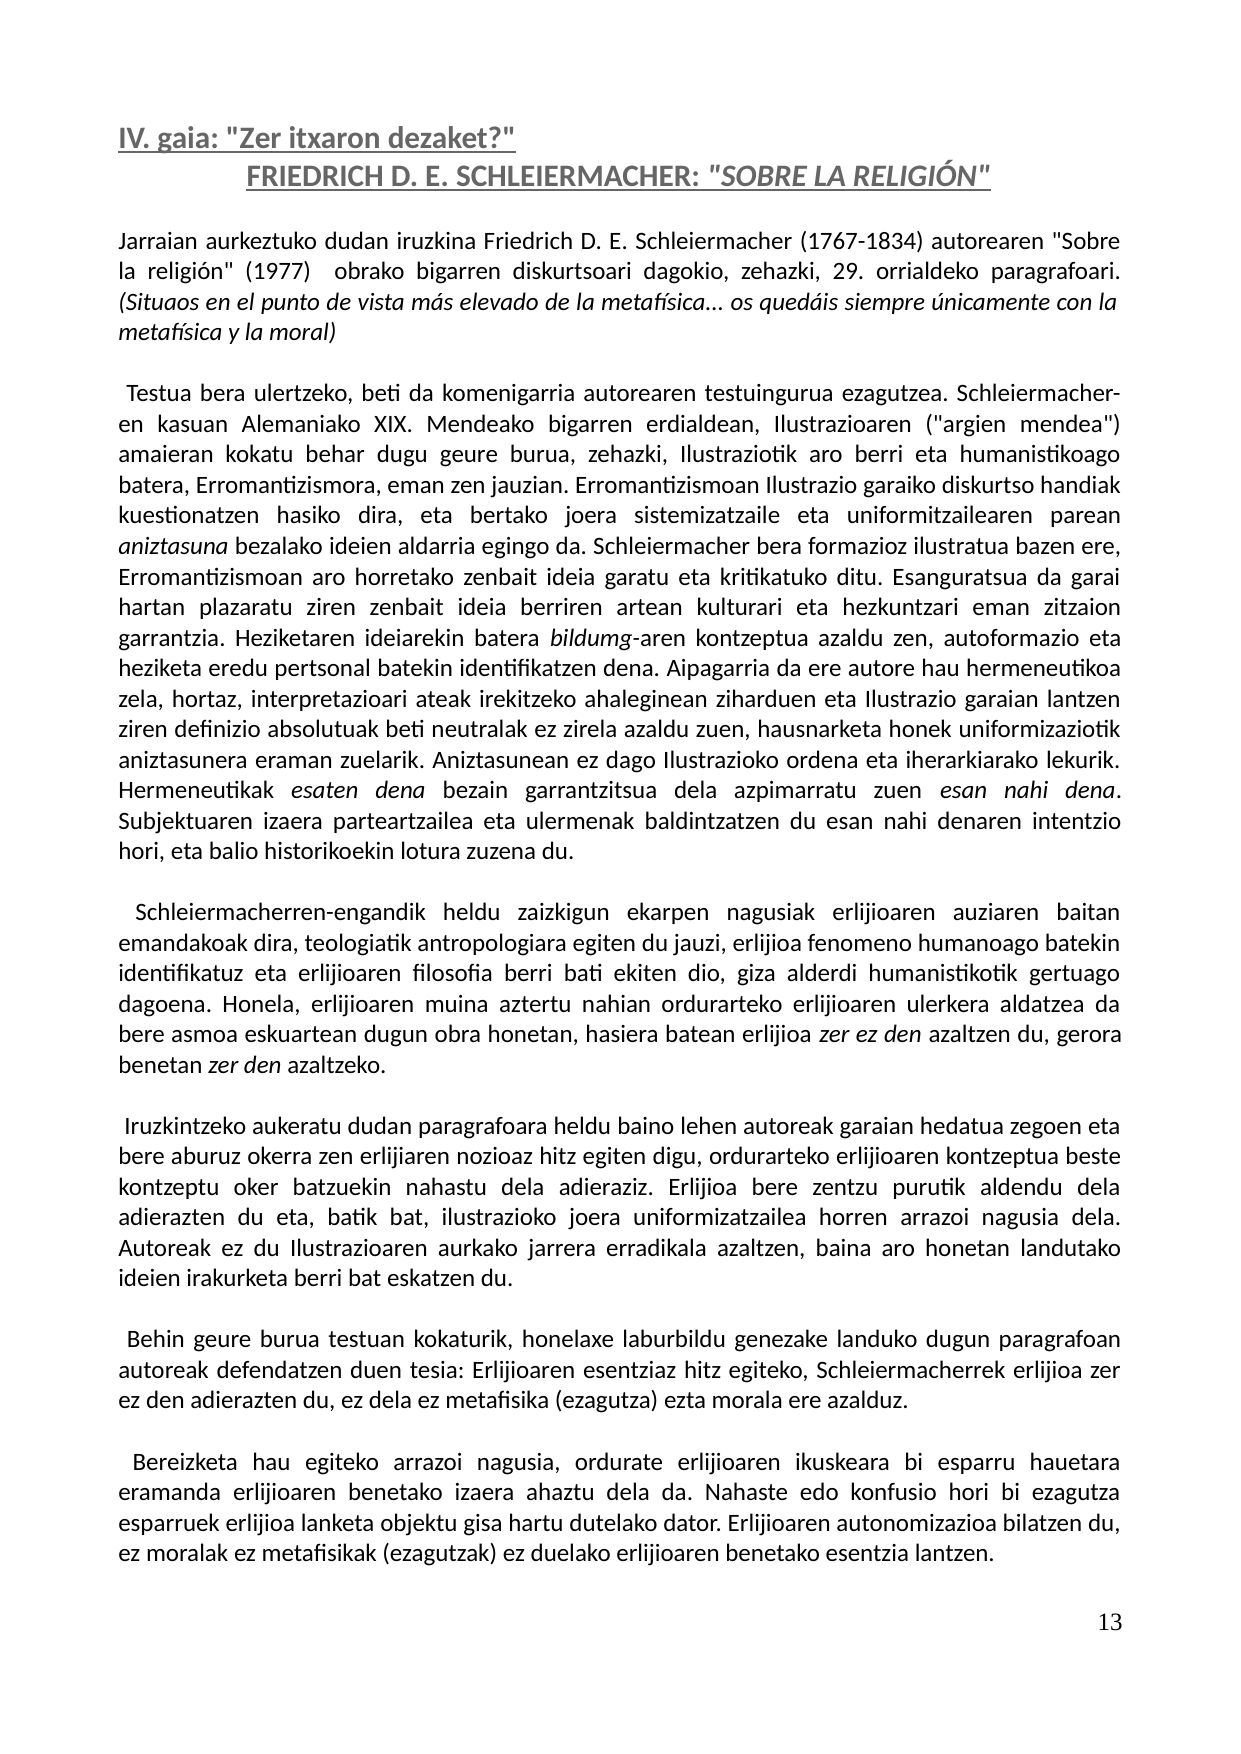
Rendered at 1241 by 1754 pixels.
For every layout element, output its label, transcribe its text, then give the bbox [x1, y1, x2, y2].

text Bereizketa hau egiteko arrazoi nagusia, ordurate erlijioaren ikuskeara bi esparru hauetara eramanda erlijioaren benetako izaera ahaztu dela da. Nahaste edo konfusio hori bi ezagutza esparruek erlijioa lanketa objektu gisa hartu dutelako dator. Erlijioaren autonomizazioa bilatzen du, ez moralak ez metafisikak (ezagutzak) ez duelako erlijioaren benetako esentzia lantzen. [118, 1446, 1122, 1568]
text Iruzkintzeko aukeratu dudan paragrafoara heldu baino lehen autoreak garaian hedatua zegoen eta bere aburuz okerra zen erlijiaren nozioaz hitz egiten digu, ordurarteko erlijioaren kontzeptua beste kontzeptu oker batzuekin nahastu dela adieraziz. Erlijioa bere zentzu purutik aldendu dela adierazten du eta, batik bat, ilustrazioko joera uniformizatzailea horren arrazoi nagusia dela. Autoreak ez du Ilustrazioaren aurkako jarrera erradikala azaltzen, baina aro honetan landutako ideien irakurketa berri bat eskatzen du. [118, 1110, 1122, 1293]
text Jarraian aurkeztuko dudan iruzkina Friedrich D. E. Schleiermacher (1767-1834) autorearen "Sobre la religión" (1977) obrako bigarren diskurtsoari dagokio, zehazki, 29. orrialdeko paragrafoari. (Situaos en el punto de vista más elevado de la metafísica... os quedáis siempre únicamente con la metafísica y la moral) [118, 225, 1122, 347]
text Behin geure burua testuan kokaturik, honelaxe laburbildu genezake landuko dugun paragrafoan autoreak defendatzen duen tesia: Erlijioaren esentziaz hitz egiteko, Schleiermacherrek erlijioa zer ez den adierazten du, ez dela ez metafisika (ezagutza) ezta morala ere azalduz. [118, 1324, 1122, 1415]
text IV. gaia: "Zer itxaron dezaket?" [118, 118, 1122, 156]
text Schleiermacherren-engandik heldu zaizkigun ekarpen nagusiak erlijioaren auziaren baitan emandakoak dira, teologiatik antropologiara egiten du jauzi, erlijioa fenomeno humanoago batekin identifikatuz eta erlijioaren filosofia berri bati ekiten dio, giza alderdi humanistikotik gertuago dagoena. Honela, erlijioaren muina aztertu nahian ordurarteko erlijioaren ulerkera aldatzea da bere asmoa eskuartean dugun obra honetan, hasiera batean erlijioa zer ez den azaltzen du, gerora benetan zer den azaltzeko. [118, 896, 1122, 1079]
text FRIEDRICH D. E. SCHLEIERMACHER: "SOBRE LA RELIGIÓN" [118, 156, 1122, 194]
text Testua bera ulertzeko, beti da komenigarria autorearen testuingurua ezagutzea. Schleiermacher-en kasuan Alemaniako XIX. Mendeako bigarren erdialdean, Ilustrazioaren ("argien mendea") amaieran kokatu behar dugu geure burua, zehazki, Ilustraziotik aro berri eta humanistikoago batera, Erromantizismora, eman zen jauzian. Erromantizismoan Ilustrazio garaiko diskurtso handiak kuestionatzen hasiko dira, eta bertako joera sistemizatzaile eta uniformitzailearen parean aniztasuna bezalako ideien aldarria egingo da. Schleiermacher bera formazioz ilustratua bazen ere, Erromantizismoan aro horretako zenbait ideia garatu eta kritikatuko ditu. Esanguratsua da garai hartan plazaratu ziren zenbait ideia berriren artean kulturari eta hezkuntzari eman zitzaion garrantzia. Heziketaren ideiarekin batera bildumg-aren kontzeptua azaldu zen, autoformazio eta heziketa eredu pertsonal batekin identifikatzen dena. Aipagarria da ere autore hau hermeneutikoa zela, hortaz, interpretazioari ateak irekitzeko ahaleginean ziharduen eta Ilustrazio garaian lantzen ziren definizio absolutuak beti neutralak ez zirela azaldu zuen, hausnarketa honek uniformizaziotik aniztasunera eraman zuelarik. Aniztasunean ez dago Ilustrazioko ordena eta iherarkiarako lekurik. Hermeneutikak esaten dena bezain garrantzitsua dela azpimarratu zuen esan nahi dena. Subjektuaren izaera parteartzailea eta ulermenak baldintzatzen du esan nahi denaren intentzio hori, eta balio historikoekin lotura zuzena du. [118, 377, 1122, 866]
